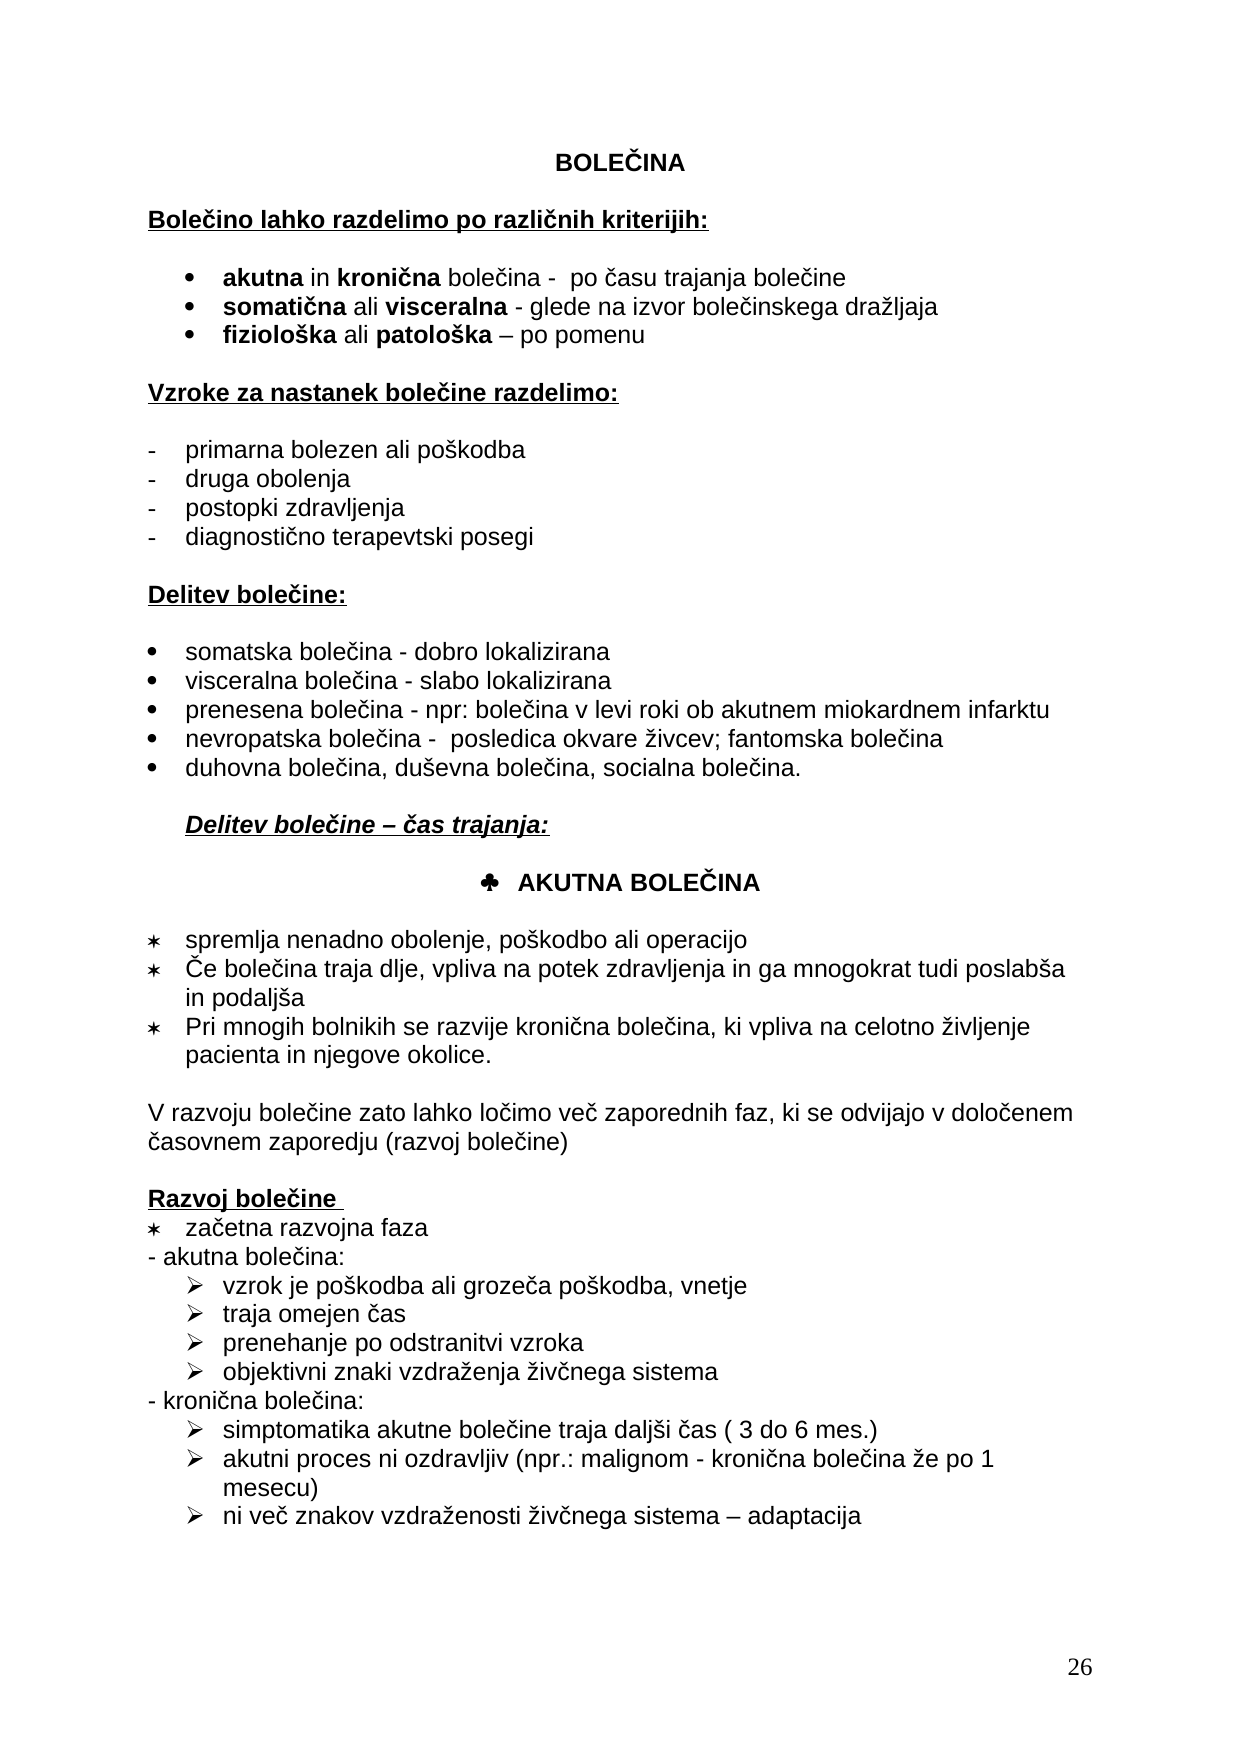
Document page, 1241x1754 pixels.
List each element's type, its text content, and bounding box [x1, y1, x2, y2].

list primarna bolezen ali poškodba [148, 435, 1093, 464]
list prenehanje po odstranitvi vzroka [185, 1328, 1093, 1357]
list druga obolenja [148, 464, 1093, 493]
text - akutna bolečina: [148, 1242, 1093, 1271]
text Delitev bolečine: [148, 579, 1093, 608]
list duhovna bolečina, duševna bolečina, socialna bolečina. [148, 752, 1093, 781]
list Pri mnogih bolnikih se razvije kronična bolečina, ki vpliva na celotno življenje pacienta in njegove okolice. [148, 1012, 1093, 1069]
list nevropatska bolečina - posledica okvare živcev; fantomska bolečina [148, 724, 1093, 752]
list objektivni znaki vzdraženja živčnega sistema [185, 1357, 1093, 1386]
list spremlja nenadno obolenje, poškodbo ali operacijo [148, 925, 1093, 954]
text Bolečino lahko razdelimo po različnih kriterijih: [148, 205, 1093, 234]
list simptomatika akutne bolečine traja daljši čas ( 3 do 6 mes.) [185, 1415, 1093, 1444]
subtitle Delitev bolečine – čas trajanja: [148, 810, 1093, 839]
list Če bolečina traja dlje, vpliva na potek zdravljenja in ga mnogokrat tudi poslabša [148, 954, 1093, 983]
text V razvoju bolečine zato lahko ločimo več zaporednih faz, ki se odvijajo v določenem časovnem zaporedju (razvoj bolečine) [148, 1098, 1093, 1156]
text in podaljša [185, 983, 1093, 1012]
list somatska bolečina - dobro lokalizirana [148, 637, 1093, 666]
list traja omejen čas [185, 1299, 1093, 1328]
list fiziološka ali patološka – po pomenu [185, 320, 1093, 349]
list ni več znakov vzdraženosti živčnega sistema – adaptacija [185, 1501, 1093, 1530]
list prenesena bolečina - npr: bolečina v levi roki ob akutnem miokardnem infarktu [148, 695, 1093, 724]
text Vzroke za nastanek bolečine razdelimo: [148, 378, 1093, 407]
list somatična ali visceralna - glede na izvor bolečinskega dražljaja [185, 291, 1093, 320]
list postopki zdravljenja [148, 493, 1093, 522]
list začetna razvojna faza [148, 1213, 1093, 1242]
text BOLEČINA [148, 148, 1093, 176]
list diagnostično terapevtski posegi [148, 522, 1093, 551]
list akutna in kronična bolečina - po času trajanja bolečine [185, 263, 1093, 291]
list vzrok je poškodba ali grozeča poškodba, vnetje [185, 1271, 1093, 1299]
text Razvoj bolečine [148, 1184, 1093, 1213]
list akutni proces ni ozdravljiv (npr.: malignom - kronična bolečina že po 1 mesecu) [185, 1444, 1093, 1501]
text - kronična bolečina: [148, 1386, 1093, 1415]
list visceralna bolečina - slabo lokalizirana [148, 666, 1093, 695]
list AKUTNA BOLEČINA [148, 868, 1093, 896]
